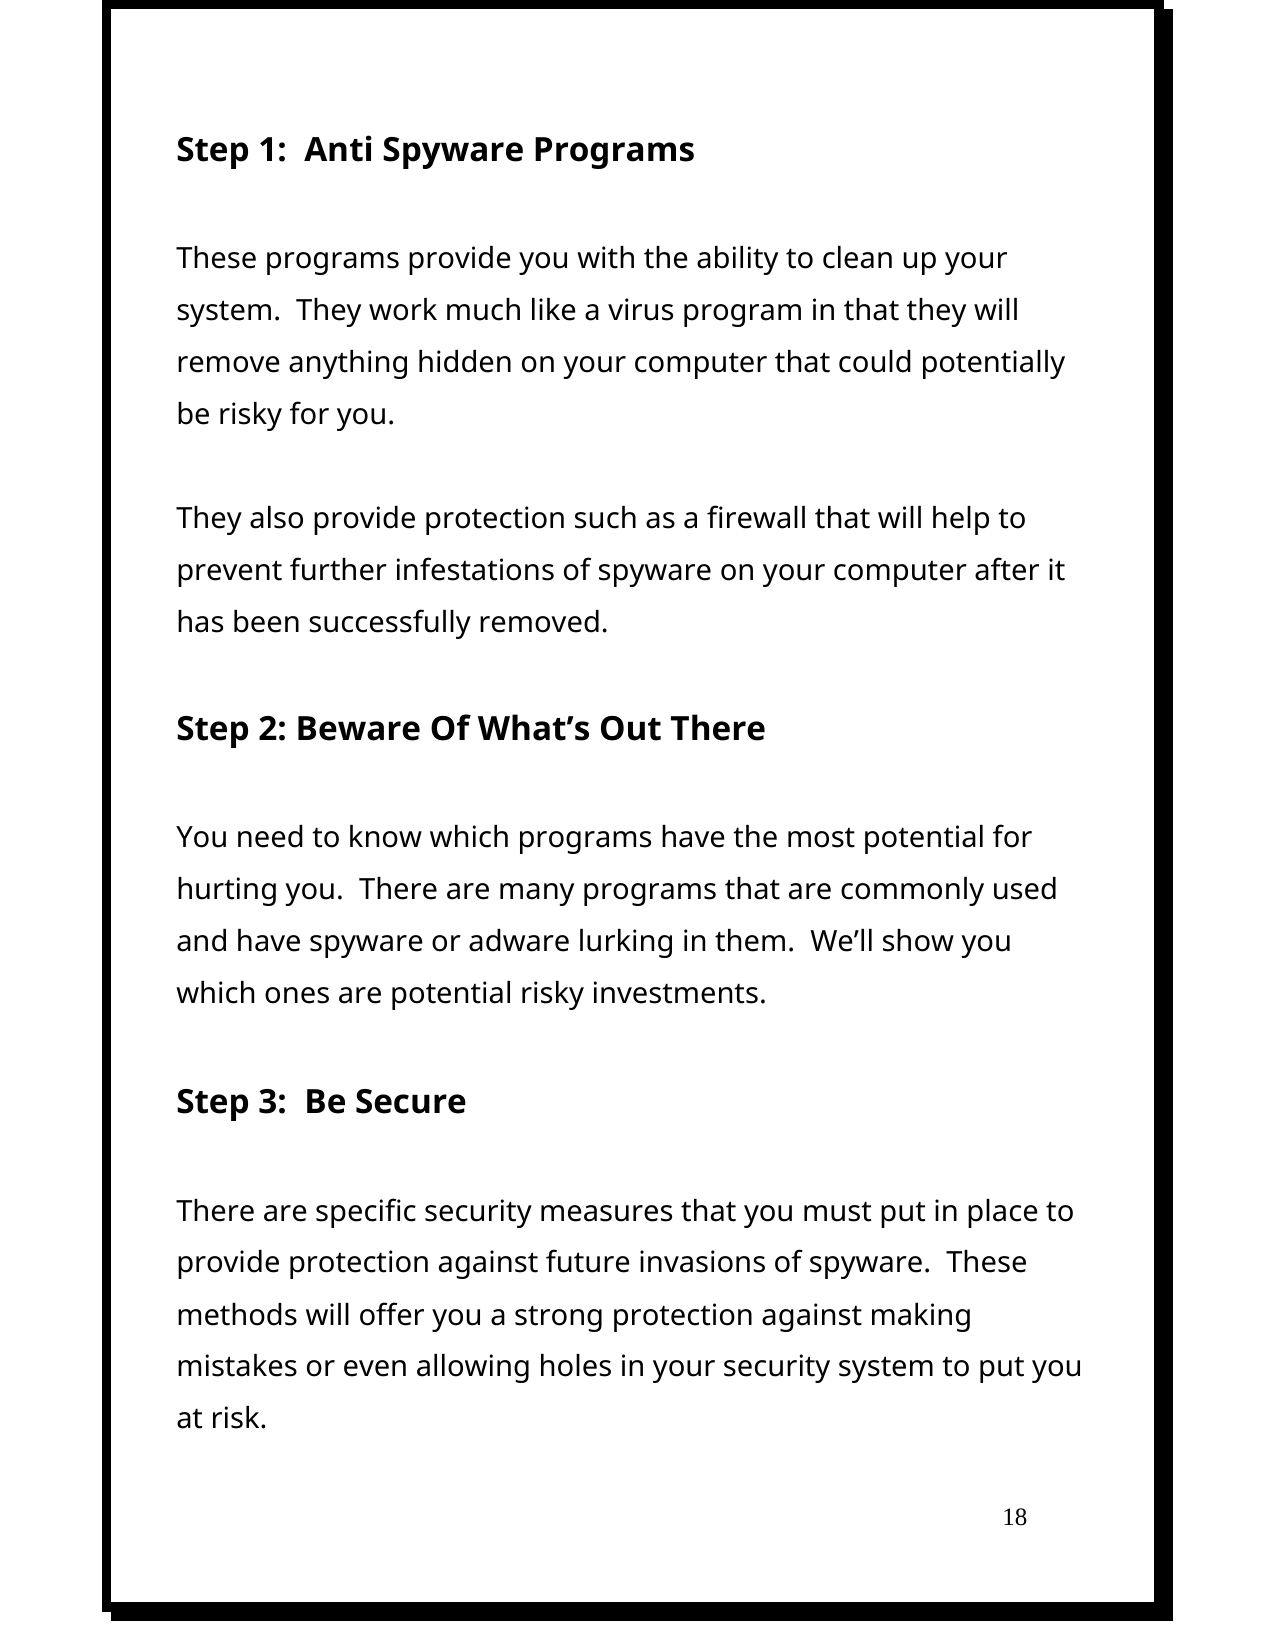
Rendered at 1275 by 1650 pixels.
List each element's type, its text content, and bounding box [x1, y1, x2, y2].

text Step 2: Beware Of What’s Out There [176, 705, 1089, 751]
text They also provide protection such as a firewall that will help to prevent further infestations of spyware on your computer after it has been successfully removed. [176, 497, 1089, 641]
text Step 3: Be Secure [176, 1024, 1089, 1124]
text Step 1: Anti Spyware Programs [176, 126, 1089, 171]
text You need to know which programs have the most potential for hurting you. There are many programs that are commonly used and have spyware or adware lurking in them. We’ll show you which ones are potential risky investments. [176, 817, 1089, 1012]
text There are specific security measures that you must put in place to provide protection against future invasions of spyware. These methods will offer you a strong protection against making mistakes or even allowing holes in your security system to put you at risk. [176, 1190, 1089, 1437]
text These programs provide you with the ability to clean up your system. They work much like a virus program in that they will remove anything hidden on your computer that could potentially be risky for you. [176, 237, 1089, 433]
